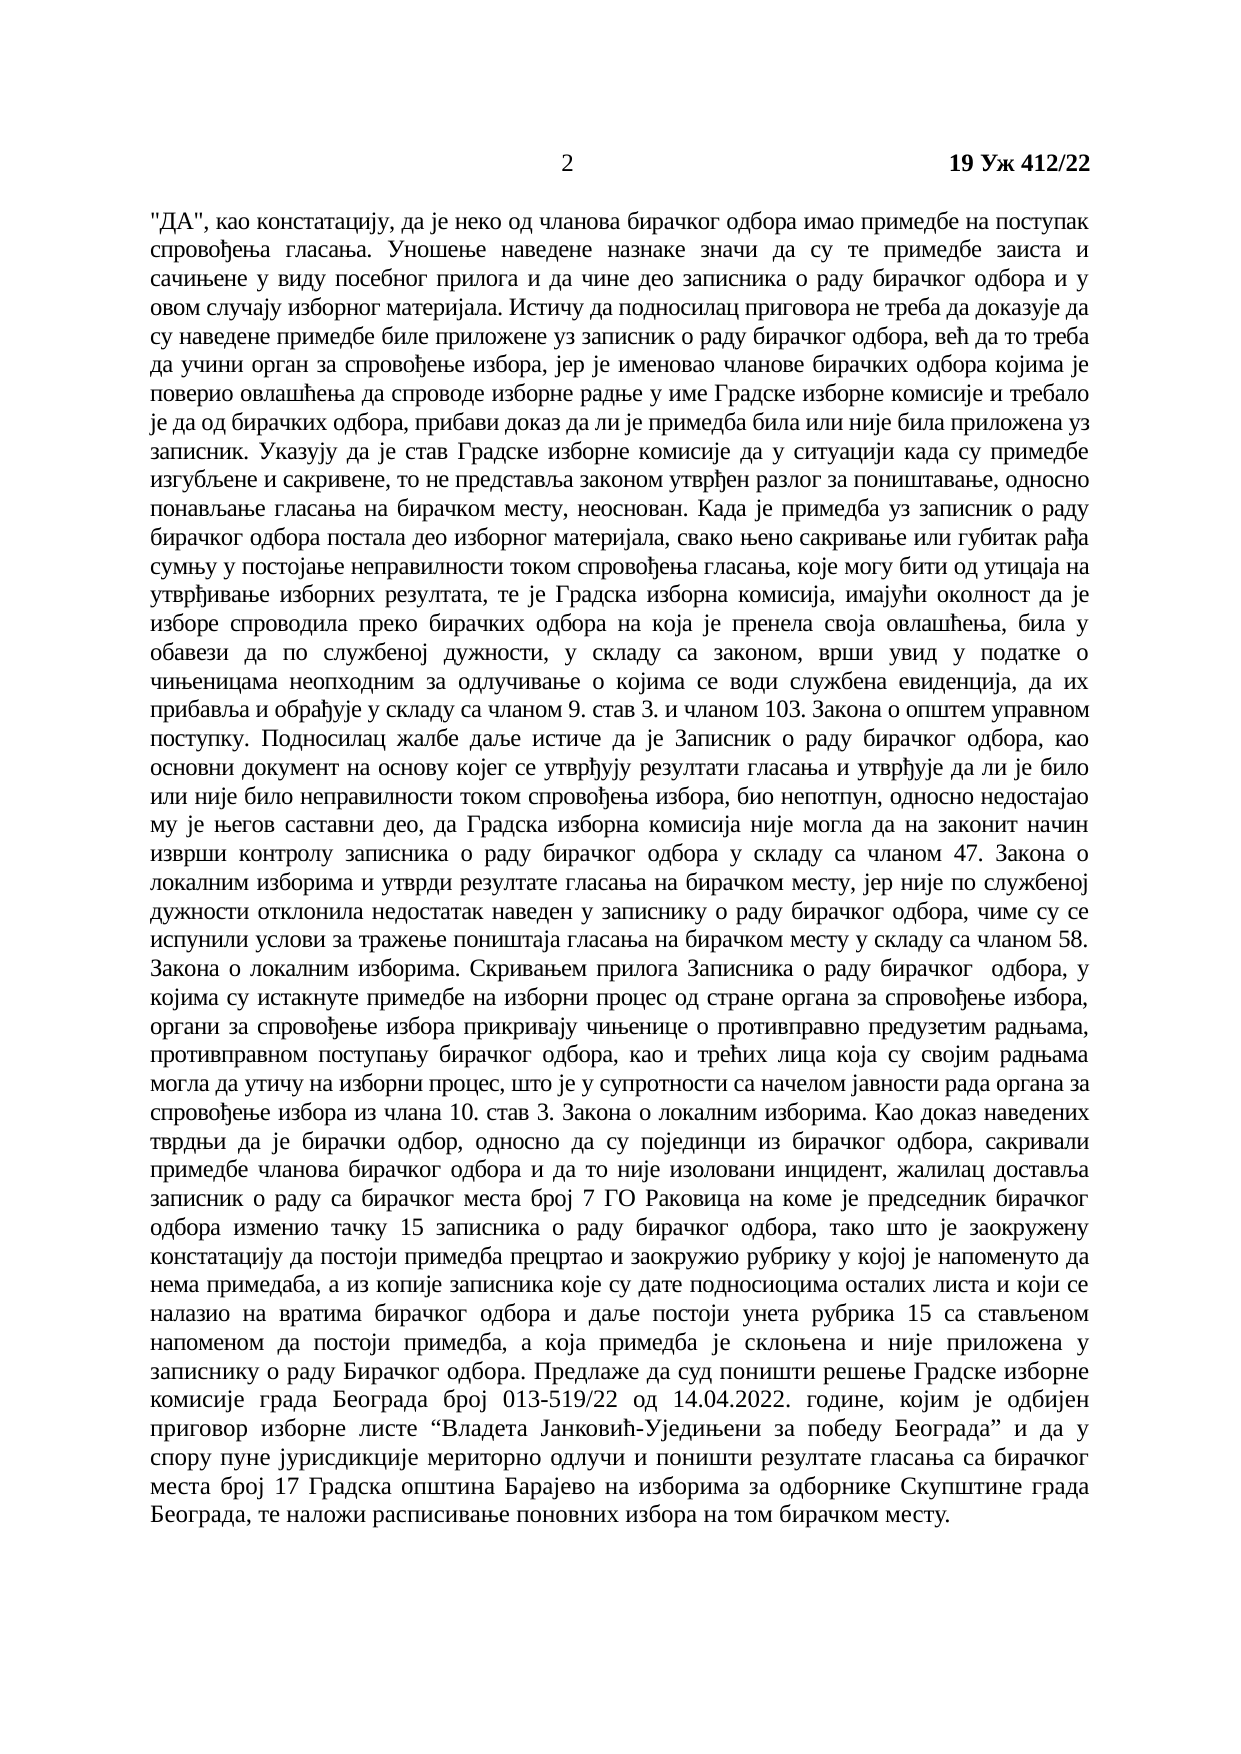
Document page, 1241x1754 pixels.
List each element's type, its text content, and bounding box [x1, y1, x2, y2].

text "ДА", као констатацију, да је неко од чланова бирачког одбора имао примедбе на поступак спровођења гласања. Уношење наведене назнаке значи да су те примедбе заиста и сачињене у виду посебног прилога и да чине део записника о раду бирачког одбора и у овом случају изборног материјала. Истичу да подносилац приговора не треба да доказује да су наведене примедбе биле приложене уз записник о раду бирачког одбора, већ да то треба да учини орган за спровођење избора, јер је именовао чланове бирачких одбора којима је поверио овлашћења да спроводе изборне радње у име Градске изборне комисије и требало је да од бирачких одбора, прибави доказ да ли је примедба била или није била приложена уз записник. Указују да је став Градске изборне комисије да у ситуацији када су примедбе изгубљене и сакривене, то не представља законом утврђен разлог за поништавање, односно понављање гласања на бирачком месту, неоснован. Када је примедба уз записник о раду бирачког одбора постала део изборног материјала, свако њено сакривање или губитак рађа сумњу у постојање неправилности током спровођења гласања, које могу бити од утицаја на утврђивање изборних резултата, те је Градска изборна комисија, имајући околност да је изборе спроводила преко бирачких одбора на која је пренела своја овлашћења, била у обавези да по службеној дужности, у складу са законом, врши увид у податке о чињеницама неопходним за одлучивање о којима се води службена евиденција, да их прибавља и обрађује у складу са чланом 9. став 3. и чланом 103. Закона о општем управном поступку. Подносилац жалбе даље истиче да је Записник о раду бирачког одбора, као основни документ на основу којег се утврђују резултати гласања и утврђује да ли је било или није било неправилности током спровођења избора, био непотпун, односно недостајао му је његов саставни део, да Градска изборна комисија није могла да на законит начин изврши контролу записника о раду бирачког одбора у складу са чланом 47. Закона о локалним изборима и утврди резултате гласања на бирачком месту, јер није по службеној дужности отклонила недостатак наведен у записнику о раду бирачког одбора, чиме су се испунили услови за тражење поништаја гласања на бирачком месту у складу са чланом 58. Закона о локалним изборима. Скривањем прилога Записника о раду бирачког одбора, у којима су истакнуте примедбе на изборни процес од стране органа за спровођење избора, органи за спровођење избора прикривају чињенице о противправно предузетим радњама, противправном поступању бирачког одбора, као и трећих лица која су својим радњама могла да утичу на изборни процес, што је у супротности са начелом јавности рада органа за спровођење избора из члана 10. став 3. Закона о локалним изборима. Као доказ наведених тврдњи да је бирачки одбор, односно да су појединци из бирачког одбора, сакривали примедбе чланова бирачког одбора и да то није изоловани инцидент, жалилац доставља записник о раду са бирачког места број 7 ГО Раковица на коме је председник бирачког одбора изменио тачку 15 записника о раду бирачког одбора, тако што је заокружену констатацију да постоји примедба прецртао и заокружио рубрику у којој је напоменуто да нема примедаба, а из копије записника које су дате подносиоцима осталих листа и који се налазио на вратима бирачког одбора и даље постоји унета рубрика 15 са стављеном напоменом да постоји примедба, а која примедба је склоњена и није приложена у записнику о раду Бирачког одбора. Предлаже да суд поништи решење Градске изборне комисије града Београда број 013-519/22 од 14.04.2022. године, којим је одбијен приговор изборне листе “Владета Јанковић-Уједињени за победу Београда” и да у спору пуне јурисдикције мериторно одлучи и поништи резултате гласања са бирачког места број 17 Градска општина Барајево на изборима за одборнике Скупштине града Београда, те наложи расписивање поновних избора на том бирачком месту. [150, 206, 1090, 1528]
